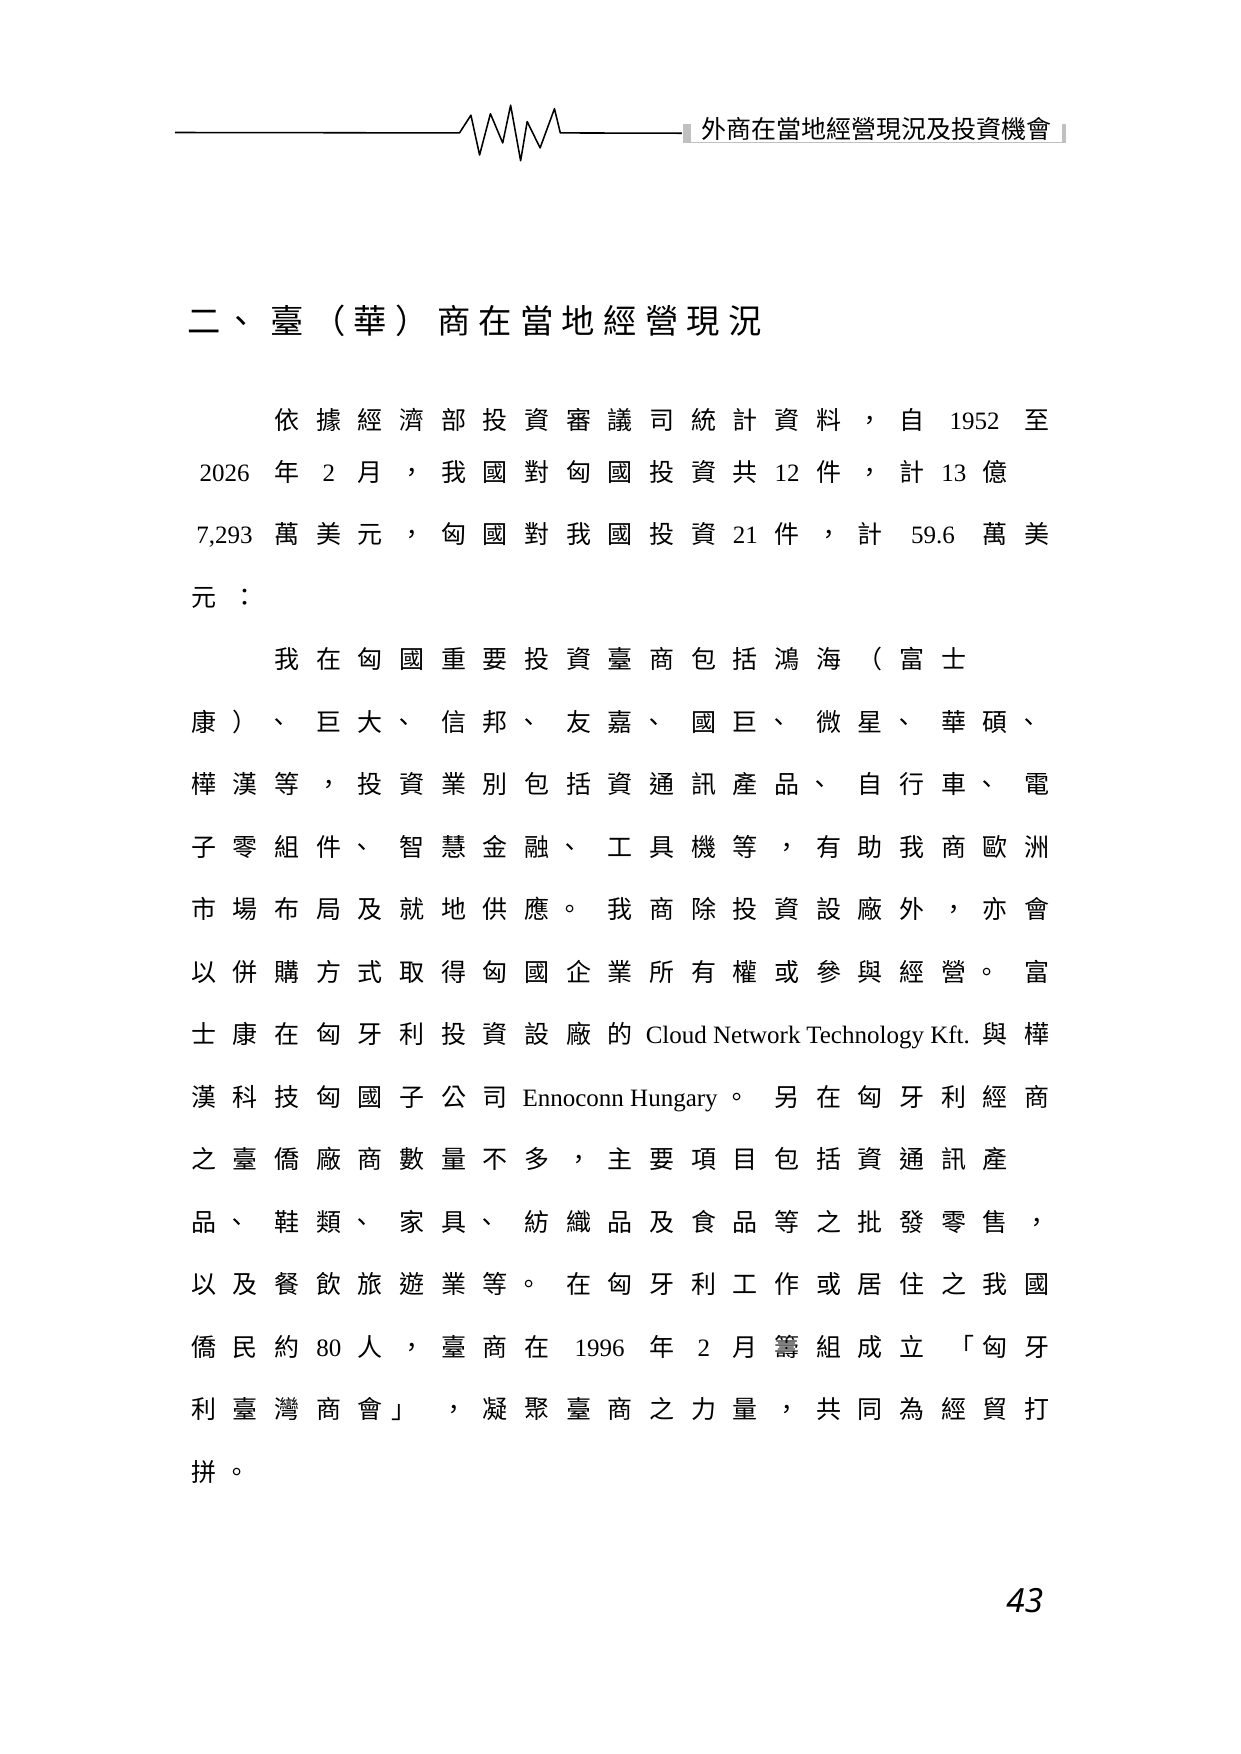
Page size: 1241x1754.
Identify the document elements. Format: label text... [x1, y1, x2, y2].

text 依據經濟部投資審議司統計資料，自1952至2026年2月，我國對匈國投資共12件，計13億7,293萬美元，匈國對我國投資21件，計59.6萬美元： [183, 366, 1058, 616]
text 我在匈國重要投資臺商包括鴻海（富士康）、巨大、信邦、友嘉、國巨、微星、華碩、樺漢等，投資業別包括資通訊產品、自行車、電子零組件、智慧金融、工具機等，有助我商歐洲市場布局及就地供應。我商除投資設廠外，亦會以併購方式取得匈國企業所有權或參與經營。富士康在匈牙利投資設廠的Cloud Network Technology Kft.與樺漢科技匈國子公司Ennoconn Hungary。另在匈牙利經商之臺僑廠商數量不多，主要項目包括資通訊產品、鞋類、家具、紡織品及食品等之批發零售，以及餐飲旅遊業等。在匈牙利工作或居住之我國僑民約80人，臺商在1996年2月籌組成立「匈牙利臺灣商會」，凝聚臺商之力量，共同為經貿打拼。 [183, 616, 1058, 1491]
text 二、臺（華）商在當地經營現況 [183, 277, 1058, 339]
